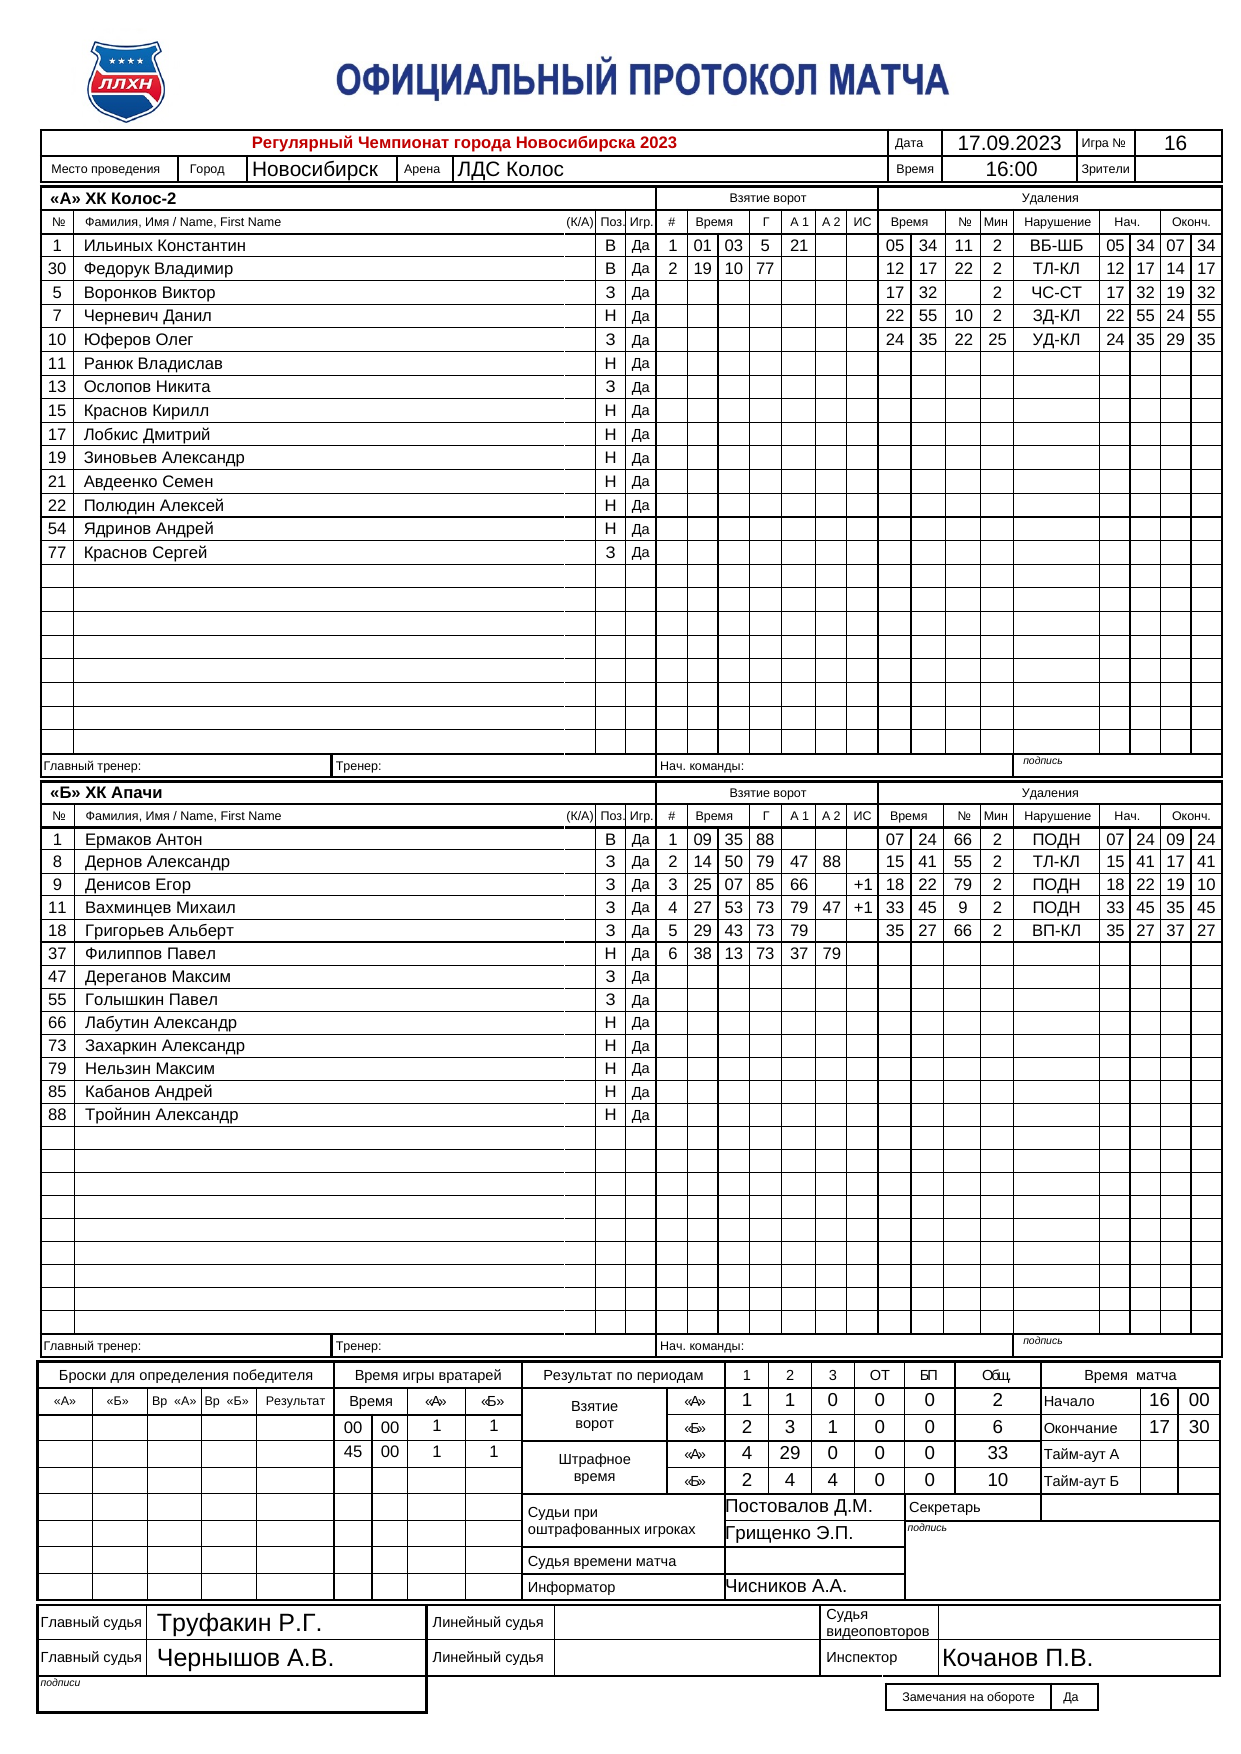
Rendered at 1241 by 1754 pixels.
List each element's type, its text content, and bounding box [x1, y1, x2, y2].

table_cell [719, 683, 749, 706]
table_cell [688, 518, 717, 540]
table_cell [912, 1127, 943, 1149]
table_cell [782, 989, 815, 1011]
table_cell 66 [944, 920, 980, 941]
table_cell Да [626, 281, 655, 303]
table_cell [847, 1058, 877, 1079]
table_cell [816, 829, 846, 849]
table_cell [39, 1547, 92, 1573]
table_cell [74, 730, 564, 753]
table_cell [782, 588, 815, 611]
table_cell [42, 1311, 74, 1333]
table_cell [912, 376, 945, 398]
table_cell 07 [1100, 829, 1129, 849]
table_cell [847, 541, 877, 564]
table_cell подпись [1014, 1335, 1221, 1356]
table_cell [981, 730, 1013, 753]
table_cell [750, 446, 781, 469]
table_cell [1014, 989, 1099, 1011]
table_cell 5 [42, 281, 73, 303]
table_cell Да [626, 423, 655, 445]
table_header «А» ХК Колос-2 [42, 188, 655, 209]
table_header БП [905, 1363, 954, 1387]
table_cell 10 [956, 1468, 1040, 1493]
table_cell «А» [39, 1389, 92, 1413]
table_cell [1192, 707, 1221, 729]
table_cell 66 [944, 829, 980, 849]
table_cell [946, 612, 980, 634]
table_cell 14 [1161, 257, 1190, 280]
table_cell Лабутин Александр [75, 1012, 564, 1033]
table_cell [847, 659, 877, 682]
table_cell Да [626, 943, 655, 964]
table_cell [1131, 399, 1160, 422]
table_cell [565, 399, 595, 422]
table_cell 22 [912, 874, 943, 895]
table_cell [596, 1150, 625, 1172]
table_cell [93, 1441, 147, 1467]
table_cell [39, 1574, 92, 1599]
table_cell 15 [42, 399, 73, 422]
table_cell Ранюк Владислав [74, 352, 564, 374]
table_cell [719, 636, 749, 658]
table_cell [1141, 1441, 1177, 1467]
table_cell [1161, 588, 1190, 611]
table_cell [719, 494, 749, 516]
table_cell 4 [812, 1468, 854, 1493]
table_cell [1161, 683, 1190, 706]
table_cell [565, 541, 595, 564]
table_cell [1161, 1150, 1190, 1172]
table_cell [816, 1173, 846, 1195]
table_cell [719, 305, 749, 327]
table_cell [565, 235, 595, 256]
table_cell З [596, 920, 625, 941]
table_cell [1014, 1173, 1099, 1195]
table_cell УД-КЛ [1014, 328, 1099, 351]
table_cell [1192, 659, 1221, 682]
table_cell [626, 1219, 655, 1241]
table_cell [981, 1127, 1013, 1149]
table_cell 35 [879, 920, 910, 941]
table_header Результат по периодам [523, 1363, 724, 1387]
table_cell 79 [750, 850, 781, 872]
table_cell З [596, 874, 625, 895]
table_cell [1100, 1219, 1129, 1241]
table_cell Н [596, 1012, 625, 1033]
table_cell [148, 1521, 201, 1546]
table_cell [981, 399, 1013, 422]
table_cell [879, 494, 910, 516]
table_cell [847, 399, 877, 422]
table_cell [688, 1311, 717, 1333]
table_cell [688, 494, 717, 516]
table_cell [750, 1058, 781, 1079]
table_cell [782, 966, 815, 987]
table_cell Мин [981, 211, 1013, 233]
table_cell [944, 1219, 980, 1241]
table_cell [42, 1150, 74, 1172]
table_cell 09 [1161, 829, 1190, 849]
table_cell [1042, 1495, 1219, 1520]
table_cell [946, 376, 980, 398]
table_cell [782, 707, 815, 729]
table_cell [782, 1081, 815, 1103]
table_cell [565, 1150, 595, 1172]
table_cell [944, 943, 980, 964]
table_cell [879, 1150, 910, 1172]
table_cell [946, 636, 980, 658]
table_cell [688, 1104, 717, 1126]
table_cell [74, 612, 564, 634]
table_cell +1 [847, 896, 877, 918]
table_cell [782, 1242, 815, 1264]
table_cell [912, 989, 943, 1011]
table_cell [782, 1311, 815, 1333]
table_cell [257, 1547, 333, 1573]
table_cell 10 [946, 305, 980, 327]
table_cell [1100, 1104, 1129, 1126]
table_cell [981, 1104, 1013, 1126]
table_header 1 [726, 1363, 768, 1387]
table_cell [1131, 1265, 1160, 1287]
table_cell Инспектор [821, 1640, 938, 1675]
table_cell [1192, 1311, 1221, 1333]
table_cell 32 [1192, 281, 1221, 303]
table_cell Время [335, 1389, 407, 1413]
table_cell [1100, 1288, 1129, 1310]
table_header Взятие ворот [657, 188, 877, 209]
table_cell Да [626, 376, 655, 398]
table_cell [750, 588, 781, 611]
table_cell [816, 281, 846, 303]
table_cell [944, 1035, 980, 1057]
table_cell [1192, 1288, 1221, 1310]
table_cell [688, 328, 717, 351]
table_cell Да [626, 1058, 655, 1079]
table_cell [750, 470, 781, 493]
table_cell [626, 565, 655, 587]
table_cell [847, 1150, 877, 1172]
table_cell # [657, 805, 687, 826]
table_cell [373, 1574, 407, 1599]
table_cell Мин [981, 805, 1013, 826]
table_header 2 [769, 1363, 811, 1387]
table_cell 13 [42, 376, 73, 398]
table_cell [1131, 541, 1160, 564]
table_cell Да [626, 1081, 655, 1103]
table_cell [75, 1311, 564, 1333]
table_cell [596, 1265, 625, 1287]
table_cell Да [626, 850, 655, 872]
table_cell Вр «А» [148, 1389, 201, 1413]
table_cell Ильиных Константин [74, 235, 564, 256]
table_cell [879, 1242, 910, 1264]
table_cell [879, 612, 910, 634]
table_cell [1100, 565, 1129, 587]
table_cell [1131, 352, 1160, 374]
table_cell [202, 1494, 256, 1520]
table_cell [1192, 612, 1221, 634]
table_cell [596, 588, 625, 611]
table_cell Да [626, 518, 655, 540]
table_cell [657, 305, 687, 327]
table_cell [912, 1104, 943, 1126]
table_cell [719, 541, 749, 564]
table_cell [1161, 1265, 1190, 1287]
table_cell № [944, 805, 980, 826]
table_cell Авдеенко Семен [74, 470, 564, 493]
table_cell [657, 376, 687, 398]
table_cell [1014, 1081, 1099, 1103]
table_cell 22 [946, 328, 980, 351]
table_cell 45 [912, 896, 943, 918]
table_cell [657, 423, 687, 445]
table_cell [816, 1035, 846, 1057]
table_cell [657, 518, 687, 540]
table_cell Судьи при оштрафованных игроках [523, 1495, 724, 1546]
table_cell 19 [42, 446, 73, 469]
table_cell [847, 446, 877, 469]
table_cell [202, 1441, 256, 1467]
table_cell [1100, 1035, 1129, 1057]
table_cell [202, 1521, 256, 1546]
table_cell [1100, 1150, 1129, 1172]
table_cell [1014, 1288, 1099, 1310]
table_cell [1192, 1242, 1221, 1264]
table_cell [816, 352, 846, 374]
table_cell Судья видеоповторов [821, 1606, 938, 1639]
table_cell [847, 281, 877, 303]
table_cell [1100, 1081, 1129, 1103]
table_cell [1131, 446, 1160, 469]
table_cell [816, 920, 846, 941]
table_cell [39, 1468, 92, 1493]
table_cell Информатор [523, 1575, 724, 1599]
table_cell 10 [42, 328, 73, 351]
table_cell Нач. команды: [657, 755, 1012, 776]
table_cell [408, 1494, 465, 1520]
table_cell подписи [39, 1677, 425, 1711]
table_cell Зрители [1078, 157, 1134, 181]
table_cell [335, 1468, 371, 1493]
table_cell [688, 1265, 717, 1287]
table_cell 0 [855, 1468, 904, 1493]
table_cell Да [626, 829, 655, 849]
table_cell Г [750, 211, 781, 233]
table_cell [750, 707, 781, 729]
table_cell [1179, 1468, 1219, 1493]
table_cell [912, 494, 945, 516]
table_cell [981, 518, 1013, 540]
table_cell Н [596, 1104, 625, 1126]
table_cell [816, 257, 846, 280]
table_cell [1100, 1058, 1129, 1079]
table_cell [912, 541, 945, 564]
table_cell 0 [855, 1442, 904, 1467]
table_cell 2 [981, 896, 1013, 918]
table_cell Время [879, 211, 945, 233]
table_cell [946, 683, 980, 706]
table_cell 18 [1100, 874, 1129, 895]
table_cell [879, 707, 910, 729]
table_cell [1014, 399, 1099, 422]
table_cell [1192, 1104, 1221, 1126]
table_cell [750, 541, 781, 564]
table_cell [596, 565, 625, 587]
table_cell [565, 281, 595, 303]
table_cell [816, 1265, 846, 1287]
table_cell [750, 1035, 781, 1057]
table_cell [750, 1288, 781, 1310]
table_cell [1014, 1311, 1099, 1333]
table_cell [816, 1242, 846, 1264]
table_cell [657, 1012, 687, 1033]
table_cell [816, 305, 846, 327]
table_cell 19 [1161, 281, 1190, 303]
table_cell З [596, 328, 625, 351]
table_cell А 2 [816, 805, 846, 826]
table_cell [750, 612, 781, 634]
table_cell Да [626, 1104, 655, 1126]
table_cell [782, 541, 815, 564]
table_header Удаления [879, 783, 1221, 803]
table_cell [719, 446, 749, 469]
table_cell [816, 518, 846, 540]
table_cell [657, 565, 687, 587]
table_cell [981, 1173, 1013, 1195]
table_cell [944, 1104, 980, 1126]
table_cell [1100, 1242, 1129, 1264]
table_cell 50 [719, 850, 749, 872]
table_cell 79 [782, 920, 815, 941]
table_cell [75, 1173, 564, 1195]
table_cell 47 [782, 850, 815, 872]
table_cell 34 [912, 235, 945, 256]
table_cell [719, 1265, 749, 1287]
table_cell [981, 943, 1013, 964]
table_cell [1131, 1081, 1160, 1103]
table_cell 35 [1100, 920, 1129, 941]
table_cell [596, 636, 625, 658]
table_cell [1192, 399, 1221, 422]
table_cell 17 [912, 257, 945, 280]
table_cell [555, 1606, 819, 1639]
table_cell [688, 1196, 717, 1218]
table_cell 73 [750, 943, 781, 964]
table_cell Кабанов Андрей [75, 1081, 564, 1103]
table_cell [688, 612, 717, 634]
table_cell [626, 588, 655, 611]
table_cell 53 [719, 896, 749, 918]
table_cell [816, 1196, 846, 1218]
table_cell [75, 1219, 564, 1241]
table_cell [688, 1242, 717, 1264]
table_cell [202, 1416, 256, 1440]
table_cell [726, 1548, 904, 1573]
table_cell [750, 1311, 781, 1333]
table_cell 55 [1192, 305, 1221, 327]
table_cell [750, 1219, 781, 1241]
table_cell 37 [42, 943, 74, 964]
table_cell [1014, 518, 1099, 540]
table_cell 2 [981, 305, 1013, 327]
table_cell 9 [944, 896, 980, 918]
table_cell [719, 1173, 749, 1195]
table_cell [1192, 1081, 1221, 1103]
table_cell [1100, 683, 1129, 706]
table_cell [981, 1288, 1013, 1310]
table_cell [1161, 1242, 1190, 1264]
table_cell [1192, 518, 1221, 540]
table_cell [1100, 1196, 1129, 1218]
table_cell [719, 966, 749, 987]
table_cell [946, 518, 980, 540]
table_cell [1014, 352, 1099, 374]
table_cell 79 [944, 874, 980, 895]
table_cell [1131, 1196, 1160, 1218]
table_cell [879, 352, 910, 374]
table_cell 12 [1100, 257, 1129, 280]
table_cell ИС [847, 805, 877, 826]
table_cell [912, 730, 945, 753]
table_cell [1161, 565, 1190, 587]
table_cell [1100, 943, 1129, 964]
table_cell [1161, 707, 1190, 729]
table_cell [565, 494, 595, 516]
table_cell [1192, 966, 1221, 987]
table_cell [912, 636, 945, 658]
table_cell [688, 1150, 717, 1172]
table_cell [1100, 541, 1129, 564]
table_cell [1131, 707, 1160, 729]
table_cell [719, 1311, 749, 1333]
table_cell Кочанов П.В. [939, 1640, 1219, 1675]
table_header Регулярный Чемпионат города Новосибирска 2023 [42, 131, 887, 155]
table_cell 1 [466, 1416, 521, 1440]
table_cell 1 [726, 1389, 768, 1413]
table_cell [719, 565, 749, 587]
table_cell 0 [905, 1389, 954, 1413]
table_cell Оконч. [1161, 211, 1221, 233]
table_cell [981, 659, 1013, 682]
table_cell [981, 1219, 1013, 1241]
table_cell Тренер: [333, 755, 655, 776]
table_cell [565, 636, 595, 658]
table_cell [42, 1242, 74, 1264]
table_cell 0 [905, 1415, 954, 1440]
table_cell [944, 1150, 980, 1172]
table_cell 79 [782, 896, 815, 918]
table_cell [626, 707, 655, 729]
table_cell [782, 1058, 815, 1079]
table_cell 66 [42, 1012, 74, 1033]
table_cell [657, 446, 687, 469]
table_cell [912, 1288, 943, 1310]
table_cell [1100, 612, 1129, 634]
table_cell [657, 1150, 687, 1172]
table_cell [719, 1242, 749, 1264]
table_cell [1131, 730, 1160, 753]
table_cell [1100, 518, 1129, 540]
table_cell [816, 1104, 846, 1126]
table_cell [688, 565, 717, 587]
table_cell [39, 1416, 92, 1440]
table_cell [1161, 943, 1190, 964]
table_cell подпись [906, 1522, 1219, 1599]
table_cell [1161, 1081, 1190, 1103]
table_cell [944, 1288, 980, 1310]
table_cell [75, 1150, 564, 1172]
table_cell [1161, 1288, 1190, 1310]
table_cell [257, 1574, 333, 1599]
table_cell [1161, 470, 1190, 493]
table_cell [565, 896, 595, 918]
table_cell [847, 683, 877, 706]
table_cell [816, 470, 846, 493]
table_cell [565, 1127, 595, 1149]
table_cell 24 [1131, 829, 1160, 849]
table_cell [257, 1468, 333, 1493]
table_cell [565, 943, 595, 964]
table_cell ВП-КЛ [1014, 920, 1099, 941]
table_cell [719, 730, 749, 753]
table_cell [719, 659, 749, 682]
table_cell [657, 707, 687, 729]
table_cell 32 [912, 281, 945, 303]
table_cell 17 [879, 281, 910, 303]
table_cell [782, 659, 815, 682]
table_cell [688, 470, 717, 493]
table_cell 3 [769, 1415, 811, 1440]
table_cell [565, 1035, 595, 1057]
table_cell 4 [769, 1468, 811, 1493]
table_cell Время [688, 211, 749, 233]
table_cell [466, 1494, 521, 1520]
table_cell Да [626, 257, 655, 280]
table_cell [42, 1173, 74, 1195]
table_cell Тайм-аут Б [1042, 1468, 1140, 1493]
table_cell [657, 1219, 687, 1241]
table_cell [39, 1441, 92, 1467]
table_cell 14 [688, 850, 717, 872]
table_cell Н [596, 1081, 625, 1103]
table_cell [1131, 494, 1160, 516]
table_cell [750, 683, 781, 706]
table_cell [912, 423, 945, 445]
table_cell [1136, 157, 1221, 181]
table_cell ЛДС Колос [454, 157, 887, 181]
table_cell [879, 1219, 910, 1241]
table_cell [879, 1288, 910, 1310]
table_cell 29 [769, 1442, 811, 1467]
table_cell [750, 399, 781, 422]
table_cell [750, 376, 781, 398]
table_cell [565, 612, 595, 634]
table_cell [257, 1441, 333, 1467]
table_cell Захаркин Александр [75, 1035, 564, 1057]
table_cell [408, 1547, 465, 1573]
table_cell 34 [1192, 235, 1221, 256]
table_cell «А» [668, 1389, 724, 1413]
table_cell «А» [668, 1442, 724, 1467]
table_cell [944, 1196, 980, 1218]
table_cell [626, 1242, 655, 1264]
table_cell [1014, 494, 1099, 516]
table_cell Тренер: [333, 1335, 655, 1356]
table_cell 41 [912, 850, 943, 872]
table_cell [565, 1104, 595, 1126]
table_cell [42, 636, 73, 658]
table_cell 2 [981, 257, 1013, 280]
table_cell Н [596, 518, 625, 540]
table_cell [847, 352, 877, 374]
table_cell [816, 683, 846, 706]
table_cell [1131, 470, 1160, 493]
table_cell 2 [981, 829, 1013, 849]
table_cell [565, 257, 595, 280]
table_cell 1 [812, 1415, 854, 1440]
table_cell Игр. [626, 805, 655, 826]
table_cell [912, 1058, 943, 1079]
table_cell [1192, 1127, 1221, 1149]
table_cell 13 [719, 943, 749, 964]
table_cell [1014, 446, 1099, 469]
table_cell Главный тренер: [42, 1335, 330, 1356]
table_cell [946, 588, 980, 611]
table_cell [816, 1219, 846, 1241]
table_cell 6 [657, 943, 687, 964]
table_cell [1131, 612, 1160, 634]
table_cell А 1 [782, 211, 815, 233]
table_cell 2 [981, 850, 1013, 872]
table_cell «Б » [466, 1389, 521, 1413]
table_cell Чернышов А.В. [147, 1640, 425, 1675]
table_cell [719, 1196, 749, 1218]
table_cell [1192, 730, 1221, 753]
table_header Удаления [879, 188, 1221, 209]
table_cell [657, 328, 687, 351]
table_cell 79 [816, 943, 846, 964]
table_cell Нарушение [1014, 211, 1099, 233]
table_cell Штрафное время [523, 1442, 666, 1493]
table_cell 2 [657, 257, 687, 280]
table_cell [879, 636, 910, 658]
table_cell 85 [750, 874, 781, 895]
table_cell Да [626, 989, 655, 1011]
table_cell «Б» [668, 1415, 724, 1440]
table_cell [688, 966, 717, 987]
table_cell [782, 1104, 815, 1126]
table_cell [847, 920, 877, 941]
table_cell Вахминцев Михаил [75, 896, 564, 918]
table_cell [688, 1127, 717, 1149]
table_cell [565, 966, 595, 987]
table_cell 17 [1131, 257, 1160, 280]
table_cell 05 [879, 235, 910, 256]
table_cell [1014, 612, 1099, 634]
table_cell 11 [42, 352, 73, 374]
table_cell [1161, 1127, 1190, 1149]
table_cell [879, 1035, 910, 1057]
table_cell [1014, 1196, 1099, 1218]
table_cell [946, 352, 980, 374]
table_cell [1014, 707, 1099, 729]
table_cell [657, 399, 687, 422]
table_cell [1192, 636, 1221, 658]
table_cell [981, 612, 1013, 634]
table_cell [816, 1081, 846, 1103]
table_cell Зиновьев Александр [74, 446, 564, 469]
table_cell [626, 659, 655, 682]
table_cell 5 [750, 235, 781, 256]
table_cell [1100, 352, 1129, 374]
table_cell [750, 659, 781, 682]
table_cell [750, 1196, 781, 1218]
table_cell [981, 446, 1013, 469]
table_cell Голышкин Павел [75, 989, 564, 1011]
table_cell [688, 352, 717, 374]
table_cell (К/А) [565, 211, 595, 233]
table_cell Н [596, 352, 625, 374]
table_cell 45 [335, 1441, 371, 1467]
table_cell [42, 1288, 74, 1310]
table_cell 37 [1161, 920, 1190, 941]
table_cell [750, 989, 781, 1011]
table_cell [1161, 1035, 1190, 1057]
table_cell 16 [1141, 1389, 1177, 1413]
table_cell [981, 1265, 1013, 1287]
table_cell [719, 612, 749, 634]
table_cell [1192, 1035, 1221, 1057]
table_cell [719, 470, 749, 493]
table_cell [847, 943, 877, 964]
table_cell 35 [912, 328, 945, 351]
table_cell [657, 1265, 687, 1287]
table_cell [1014, 636, 1099, 658]
table_cell [847, 565, 877, 587]
table_cell Да [626, 352, 655, 374]
table_cell 22 [1100, 305, 1129, 327]
table_cell [1014, 376, 1099, 398]
table_cell 38 [688, 943, 717, 964]
table_cell [750, 352, 781, 374]
table_cell 45 [1131, 896, 1160, 918]
table_cell [719, 376, 749, 398]
table_cell [981, 989, 1013, 1011]
table_cell [981, 423, 1013, 445]
table_cell [1100, 470, 1129, 493]
table_cell [688, 1012, 717, 1033]
table_cell [202, 1574, 256, 1599]
table_cell 29 [1161, 328, 1190, 351]
table_cell 27 [1131, 920, 1160, 941]
table_header Броски для определения победителя [39, 1363, 333, 1387]
table_cell 3 [657, 874, 687, 895]
table_cell [565, 588, 595, 611]
table_cell [782, 1035, 815, 1057]
table_cell 55 [912, 305, 945, 327]
table_cell 73 [750, 920, 781, 941]
table_cell [42, 588, 73, 611]
table_cell 1 [657, 829, 687, 849]
table_cell 00 [335, 1416, 371, 1440]
table_cell [75, 1265, 564, 1287]
table_cell [565, 920, 595, 941]
table_cell [816, 659, 846, 682]
table_cell [657, 470, 687, 493]
table_cell [335, 1494, 371, 1520]
table_cell [816, 707, 846, 729]
table_cell [657, 612, 687, 634]
table_cell [42, 707, 73, 729]
table_cell [944, 1311, 980, 1333]
table_cell [879, 423, 910, 445]
table_cell [782, 446, 815, 469]
table_cell 0 [855, 1415, 904, 1440]
table_cell [946, 659, 980, 682]
table_cell 01 [688, 235, 717, 256]
table_cell 9 [42, 874, 74, 895]
table_cell 2 [657, 850, 687, 872]
table_cell Нельзин Максим [75, 1058, 564, 1079]
table_header Замечания на обороте [887, 1685, 1050, 1709]
table_cell [688, 541, 717, 564]
table_cell [657, 1058, 687, 1079]
table_cell 2 [726, 1468, 768, 1493]
table_cell [596, 1242, 625, 1264]
table_cell [944, 1127, 980, 1149]
table_cell [981, 352, 1013, 374]
table_cell 17 [1192, 257, 1221, 280]
table_cell [879, 1127, 910, 1149]
table_cell [657, 989, 687, 1011]
table_cell [719, 707, 749, 729]
table_cell Вр «Б» [202, 1389, 256, 1413]
table_cell [1131, 1058, 1160, 1079]
table_cell [596, 730, 625, 753]
table_cell Н [596, 446, 625, 469]
table_cell 25 [688, 874, 717, 895]
table_cell В [596, 235, 625, 256]
table_cell [912, 659, 945, 682]
table_cell [750, 305, 781, 327]
table_cell [42, 565, 73, 587]
table_cell [565, 1288, 595, 1310]
table_cell [93, 1547, 147, 1573]
table_cell [912, 470, 945, 493]
table_cell [75, 1242, 564, 1264]
table_cell [1161, 446, 1190, 469]
table_cell 00 [373, 1441, 407, 1467]
table_cell [257, 1416, 333, 1440]
table_cell [1192, 1196, 1221, 1218]
table_cell подпись [1014, 755, 1221, 776]
table_cell [782, 328, 815, 351]
table_cell В [596, 829, 625, 849]
table_cell [657, 281, 687, 303]
table_cell [202, 1547, 256, 1573]
table_cell [816, 376, 846, 398]
table_cell [688, 989, 717, 1011]
table_cell [42, 1265, 74, 1287]
table_cell [1192, 376, 1221, 398]
table_cell [1192, 565, 1221, 587]
table_cell Ослопов Никита [74, 376, 564, 398]
table_cell 17 [1141, 1415, 1177, 1440]
table_cell 41 [1192, 850, 1221, 872]
table_cell [565, 470, 595, 493]
table_cell [750, 1150, 781, 1172]
table_cell [1014, 943, 1099, 964]
table_cell Лобкис Дмитрий [74, 423, 564, 445]
table_cell [688, 305, 717, 327]
table_cell 15 [1100, 850, 1129, 872]
table_cell [688, 376, 717, 398]
table_cell [1161, 494, 1190, 516]
table_cell [946, 423, 980, 445]
table_cell 19 [1161, 874, 1190, 895]
table_cell [1131, 1012, 1160, 1033]
table_cell ПОДН [1014, 874, 1099, 895]
table_cell 22 [42, 494, 73, 516]
table_cell [565, 565, 595, 587]
table_cell [946, 730, 980, 753]
table_cell [782, 565, 815, 587]
table_cell [1014, 588, 1099, 611]
table_cell [408, 1468, 465, 1493]
table_cell [912, 1311, 943, 1333]
table_cell [596, 1311, 625, 1333]
table_cell [816, 730, 846, 753]
table_cell [74, 636, 564, 658]
table_cell +1 [847, 874, 877, 895]
table_cell [1014, 1104, 1099, 1126]
table_cell [565, 707, 595, 729]
table_cell [750, 966, 781, 987]
table_cell [750, 1012, 781, 1033]
table_cell [466, 1547, 521, 1573]
table_cell [981, 470, 1013, 493]
table_cell [1014, 1127, 1099, 1149]
table_cell 6 [956, 1415, 1040, 1440]
table_cell 21 [782, 235, 815, 256]
table_cell [688, 659, 717, 682]
table_cell [879, 1265, 910, 1287]
table_cell Новосибирск [248, 157, 396, 181]
table_cell [981, 707, 1013, 729]
table_cell 00 [373, 1416, 407, 1440]
table_cell [74, 565, 564, 587]
table_cell [428, 1677, 882, 1711]
table_cell [1100, 659, 1129, 682]
table_cell [912, 1265, 943, 1287]
table_cell [148, 1547, 201, 1573]
table_cell 77 [42, 541, 73, 564]
table_cell (К/А) [565, 805, 595, 826]
table_cell [74, 683, 564, 706]
table_cell [565, 1311, 595, 1333]
table_cell [719, 328, 749, 351]
table_cell [912, 518, 945, 540]
table_cell [981, 1035, 1013, 1057]
table_cell [816, 1058, 846, 1079]
table_cell Краснов Кирилл [74, 399, 564, 422]
table_cell 73 [42, 1035, 74, 1057]
table_cell 8 [42, 850, 74, 872]
table_cell [565, 989, 595, 1011]
table_cell [847, 966, 877, 987]
table_cell [1192, 1173, 1221, 1195]
table_cell Поз. [596, 211, 625, 233]
table_cell [912, 683, 945, 706]
table_cell Н [596, 943, 625, 964]
table_cell [912, 565, 945, 587]
table_cell [879, 1058, 910, 1079]
table_cell 47 [42, 966, 74, 987]
table_cell [1131, 1035, 1160, 1057]
table_cell 1 [408, 1416, 465, 1440]
table_cell 5 [657, 920, 687, 941]
table_cell [74, 659, 564, 682]
table_cell [1099, 1682, 1220, 1711]
table_cell 47 [816, 896, 846, 918]
table_cell [879, 588, 910, 611]
table_cell [1161, 423, 1190, 445]
table_cell Нач. [1100, 805, 1160, 826]
table_cell 0 [905, 1468, 954, 1493]
table_cell Да [626, 399, 655, 422]
table_cell 35 [1161, 896, 1190, 918]
table_cell [912, 1035, 943, 1057]
table_cell [1100, 636, 1129, 658]
table_cell [565, 518, 595, 540]
table_cell [944, 1265, 980, 1287]
table_cell [688, 399, 717, 422]
table_cell 19 [688, 257, 717, 280]
table_cell [847, 257, 877, 280]
table_cell [782, 636, 815, 658]
table_cell [912, 1219, 943, 1241]
table_cell [657, 1242, 687, 1264]
table_cell [1161, 376, 1190, 398]
table_cell [912, 352, 945, 374]
table_header ОТ [855, 1363, 904, 1387]
table_cell [74, 707, 564, 729]
table_cell [1141, 1468, 1177, 1493]
table_cell [912, 588, 945, 611]
table_cell [1100, 376, 1129, 398]
table_cell [657, 588, 687, 611]
table_cell [466, 1574, 521, 1599]
table_cell [626, 1288, 655, 1310]
table_cell 24 [879, 328, 910, 351]
table_cell [847, 730, 877, 753]
table_cell [981, 1242, 1013, 1264]
table_cell [944, 1012, 980, 1033]
table_cell Время [688, 805, 749, 826]
table_cell [912, 1150, 943, 1172]
table_cell [782, 683, 815, 706]
table_cell Линейный судья [428, 1640, 554, 1675]
table_cell [879, 1081, 910, 1103]
table_header Дата [889, 131, 941, 155]
table_cell [719, 281, 749, 303]
table_cell [816, 1012, 846, 1033]
table_cell [373, 1521, 407, 1546]
table_cell [657, 1288, 687, 1310]
table_cell [565, 1058, 595, 1079]
table_cell [1014, 1058, 1099, 1079]
table_cell [750, 423, 781, 445]
table_cell [1014, 730, 1099, 753]
table_cell [1014, 966, 1099, 987]
table_cell [1100, 1311, 1129, 1333]
table_cell [750, 636, 781, 658]
table_cell [565, 376, 595, 398]
table_cell [944, 1081, 980, 1103]
table_cell [847, 612, 877, 634]
table_cell [750, 730, 781, 753]
table_cell [912, 707, 945, 729]
table_cell [626, 1127, 655, 1149]
table_cell Да [626, 494, 655, 516]
table_cell [657, 1196, 687, 1218]
table_cell 24 [912, 829, 943, 849]
table_cell [1131, 943, 1160, 964]
table_cell [657, 1127, 687, 1149]
table_cell Судья времени матча [523, 1548, 724, 1573]
table_cell [816, 541, 846, 564]
table_cell [75, 1196, 564, 1218]
table_cell [816, 989, 846, 1011]
table_cell Дереганов Максим [75, 966, 564, 987]
table_cell [981, 1311, 1013, 1333]
table_cell Линейный судья [428, 1606, 554, 1639]
table_cell [657, 541, 687, 564]
table_cell [912, 1012, 943, 1033]
table_cell [93, 1416, 147, 1440]
table_cell [39, 1494, 92, 1520]
table_cell [688, 281, 717, 303]
table_cell [93, 1468, 147, 1493]
table_cell [688, 1173, 717, 1195]
table_cell 27 [688, 896, 717, 918]
table_cell 77 [750, 257, 781, 280]
table_cell Григорьев Альберт [75, 920, 564, 941]
table_cell [847, 1288, 877, 1310]
table_cell [1014, 1150, 1099, 1172]
table_cell [688, 423, 717, 445]
table_header 3 [812, 1363, 854, 1387]
table_cell [946, 565, 980, 587]
table_cell [688, 1035, 717, 1057]
table_cell [1100, 494, 1129, 516]
table_cell Арена [398, 157, 452, 181]
table_cell [782, 612, 815, 634]
table_cell [1100, 446, 1129, 469]
table_cell [74, 588, 564, 611]
table_cell [946, 446, 980, 469]
table_cell 35 [1192, 328, 1221, 351]
table_cell [782, 305, 815, 327]
table_cell [1192, 1219, 1221, 1241]
table_cell Время [889, 157, 941, 181]
table_cell З [596, 966, 625, 987]
table_cell ТЛ-КЛ [1014, 257, 1099, 280]
table_cell 0 [812, 1389, 854, 1413]
table_cell Г [750, 805, 781, 826]
table_cell В [596, 257, 625, 280]
table_cell [847, 235, 877, 256]
table_cell Да [626, 235, 655, 256]
table_cell 11 [42, 896, 74, 918]
table_cell 34 [1131, 235, 1160, 256]
table_cell [782, 1012, 815, 1033]
table_cell [202, 1468, 256, 1493]
table_cell [565, 446, 595, 469]
table_cell [1192, 989, 1221, 1011]
table_cell [946, 281, 980, 303]
table_cell З [596, 989, 625, 1011]
table_cell [1192, 1012, 1221, 1033]
table_cell [657, 683, 687, 706]
table_cell [1100, 1012, 1129, 1033]
table_cell 4 [657, 896, 687, 918]
table_cell [816, 494, 846, 516]
table_cell 15 [879, 850, 910, 872]
table_cell [816, 612, 846, 634]
table_cell 35 [1131, 328, 1160, 351]
table_cell [1192, 1058, 1221, 1079]
table_cell [257, 1521, 333, 1546]
table_cell 05 [1100, 235, 1129, 256]
table_cell 45 [1192, 896, 1221, 918]
table_cell [1100, 707, 1129, 729]
table_cell [1131, 518, 1160, 540]
table_cell [847, 328, 877, 351]
table_cell 33 [879, 896, 910, 918]
table_cell [257, 1494, 333, 1520]
table_cell Ядринов Андрей [74, 518, 564, 540]
table_cell [816, 565, 846, 587]
table_cell [782, 1288, 815, 1310]
table_cell [75, 1288, 564, 1310]
table_cell [944, 966, 980, 987]
table_cell [1161, 1104, 1190, 1126]
table_cell 24 [1192, 829, 1221, 849]
table_cell [816, 636, 846, 658]
table_cell [565, 730, 595, 753]
table_cell [626, 1150, 655, 1172]
table_cell [596, 1173, 625, 1195]
table_cell [75, 1127, 564, 1149]
table_cell [555, 1640, 819, 1675]
table_cell [1192, 423, 1221, 445]
table_cell [688, 1081, 717, 1103]
table_cell Денисов Егор [75, 874, 564, 895]
table_cell [148, 1574, 201, 1599]
table_cell [688, 1288, 717, 1310]
table_cell 1 [466, 1441, 521, 1467]
table_cell [1014, 565, 1099, 587]
table_cell [1131, 989, 1160, 1011]
table_cell [782, 281, 815, 303]
table_cell [1014, 659, 1099, 682]
table_cell [939, 1606, 1219, 1639]
table_cell [565, 850, 595, 872]
table_cell [1192, 1150, 1221, 1172]
table_cell [657, 636, 687, 658]
table_cell [1161, 1173, 1190, 1195]
table_cell [1161, 636, 1190, 658]
table_cell 24 [1100, 328, 1129, 351]
table_cell 2 [981, 235, 1013, 256]
table_cell [719, 989, 749, 1011]
table_cell Юферов Олег [74, 328, 564, 351]
table_cell [596, 1127, 625, 1149]
table_cell [42, 1127, 74, 1149]
table_cell [847, 707, 877, 729]
table_cell [782, 1265, 815, 1287]
table_cell Оконч. [1161, 805, 1221, 826]
table_cell [1192, 541, 1221, 564]
table_cell Да [626, 966, 655, 987]
table_header Да [1052, 1685, 1097, 1709]
table_cell [847, 518, 877, 540]
table_cell Да [626, 470, 655, 493]
table_cell З [596, 376, 625, 398]
table_cell ИС [847, 211, 877, 233]
table_cell [626, 1265, 655, 1287]
table_cell Нач. команды: [657, 1335, 1012, 1356]
table_cell [719, 518, 749, 540]
table_cell [688, 636, 717, 658]
table_cell [847, 989, 877, 1011]
table_cell [847, 376, 877, 398]
table_cell [1131, 565, 1160, 587]
table_header «Б» ХК Апачи [42, 783, 655, 803]
table_cell З [596, 541, 625, 564]
table_cell [847, 588, 877, 611]
table_cell 66 [782, 874, 815, 895]
table_cell [565, 1012, 595, 1033]
table_cell Секретарь [906, 1495, 1040, 1520]
table_cell [1100, 399, 1129, 422]
table_cell [847, 829, 877, 849]
table_cell Да [626, 1035, 655, 1057]
table_cell 37 [782, 943, 815, 964]
table_cell [1161, 659, 1190, 682]
table_cell Да [626, 541, 655, 564]
table_cell [688, 730, 717, 753]
table_cell [847, 1173, 877, 1195]
table_cell [782, 470, 815, 493]
table_cell 22 [946, 257, 980, 280]
table_cell [1014, 541, 1099, 564]
table_cell [879, 446, 910, 469]
table_cell № [42, 805, 74, 826]
table_cell 1 [408, 1441, 465, 1467]
table_cell [688, 588, 717, 611]
table_cell [657, 659, 687, 682]
table_cell 22 [1131, 874, 1160, 895]
table_cell Главный судья [39, 1606, 146, 1639]
table_cell 16:00 [943, 157, 1076, 181]
table_cell [408, 1574, 465, 1599]
table_cell [1161, 518, 1190, 540]
table_cell [657, 1173, 687, 1195]
table_cell [719, 1150, 749, 1172]
table_cell Время [879, 805, 943, 826]
table_cell 1 [42, 235, 73, 256]
table_cell [565, 1173, 595, 1195]
table_cell [912, 966, 943, 987]
table_cell [816, 588, 846, 611]
table_cell [719, 1288, 749, 1310]
table_cell [1192, 1265, 1221, 1287]
table_cell [816, 446, 846, 469]
table_cell [719, 399, 749, 422]
table_cell [719, 423, 749, 445]
table_cell [879, 541, 910, 564]
table_cell [782, 423, 815, 445]
table_cell [335, 1574, 371, 1599]
table_cell [782, 399, 815, 422]
table_cell [626, 1173, 655, 1195]
table_cell «Б» [668, 1468, 724, 1493]
table_cell [565, 305, 595, 327]
table_cell [847, 1104, 877, 1126]
table_cell 88 [816, 850, 846, 872]
table_cell Чисников А.А. [726, 1575, 904, 1599]
table_cell [879, 943, 910, 964]
table_cell [657, 1311, 687, 1333]
table_cell Да [626, 1012, 655, 1033]
table_cell [1131, 966, 1160, 987]
table_cell Филиппов Павел [75, 943, 564, 964]
table_cell Окончание [1042, 1415, 1140, 1440]
table_cell [847, 1196, 877, 1218]
table_cell 18 [42, 920, 74, 941]
table_cell [466, 1521, 521, 1546]
table_cell [1192, 588, 1221, 611]
table_cell [879, 966, 910, 987]
table_cell 09 [688, 829, 717, 849]
table_cell Взятие ворот [523, 1389, 666, 1440]
table_cell [1161, 541, 1190, 564]
table_cell Н [596, 1035, 625, 1057]
table_cell [1014, 1265, 1099, 1287]
table_cell [42, 730, 73, 753]
table_cell 17 [42, 423, 73, 445]
table_cell ТЛ-КЛ [1014, 850, 1099, 872]
table_cell [1192, 352, 1221, 374]
table_cell [847, 1219, 877, 1241]
table_cell [596, 612, 625, 634]
table_cell ВБ-ШБ [1014, 235, 1099, 256]
table_cell [1014, 470, 1099, 493]
table_cell З [596, 281, 625, 303]
table_cell [912, 943, 943, 964]
table_cell [981, 376, 1013, 398]
table_cell [596, 683, 625, 706]
table_cell 2 [981, 920, 1013, 941]
table_cell [981, 1196, 1013, 1218]
table_cell 1 [42, 829, 74, 849]
table_cell А 2 [816, 211, 846, 233]
table_cell [1161, 1219, 1190, 1241]
table_cell [1014, 683, 1099, 706]
table_cell [750, 1104, 781, 1126]
table_cell Труфакин Р.Г. [147, 1606, 425, 1639]
table_cell [688, 446, 717, 469]
table_cell [565, 1081, 595, 1103]
table_cell ПОДН [1014, 829, 1099, 849]
table_cell № [946, 211, 980, 233]
table_cell [847, 1035, 877, 1057]
table_cell [719, 352, 749, 374]
table_cell З [596, 850, 625, 872]
table_cell 88 [750, 829, 781, 849]
table_cell 2 [726, 1415, 768, 1440]
table_cell [565, 829, 595, 849]
table_cell [782, 1196, 815, 1218]
table_cell [719, 588, 749, 611]
table_cell [148, 1468, 201, 1493]
table_cell [782, 352, 815, 374]
table_cell 0 [905, 1442, 954, 1467]
table_header Общ. [956, 1363, 1040, 1387]
table_cell Н [596, 470, 625, 493]
table_cell [719, 1127, 749, 1149]
table_cell [1161, 612, 1190, 634]
table_header Взятие ворот [657, 783, 877, 803]
table_cell [1100, 1173, 1129, 1195]
table_cell Да [626, 328, 655, 351]
table_cell [879, 1173, 910, 1195]
table_cell [1161, 1012, 1190, 1033]
table_cell [912, 446, 945, 469]
table_cell [466, 1468, 521, 1493]
table_cell [719, 1081, 749, 1103]
table_cell [1161, 352, 1190, 374]
table_cell [1014, 1012, 1099, 1033]
table_cell [1014, 1219, 1099, 1241]
table_cell [782, 1127, 815, 1149]
table_cell [879, 730, 910, 753]
table_cell [688, 683, 717, 706]
table_cell [816, 1127, 846, 1149]
table_cell [879, 518, 910, 540]
table_cell [782, 376, 815, 398]
table_cell [750, 1127, 781, 1149]
table_cell [912, 1081, 943, 1103]
table_cell [981, 636, 1013, 658]
table_cell Тройнин Александр [75, 1104, 564, 1126]
table_cell Черневич Данил [74, 305, 564, 327]
table_cell [847, 636, 877, 658]
table_cell [148, 1494, 201, 1520]
table_cell [596, 1219, 625, 1241]
table_cell [565, 1219, 595, 1241]
table_cell [847, 1242, 877, 1264]
table_header 17.09.2023 [943, 131, 1076, 155]
table_cell Ермаков Антон [75, 829, 564, 849]
table_cell [847, 423, 877, 445]
table_cell [1161, 730, 1190, 753]
table_cell 43 [719, 920, 749, 941]
table_cell [688, 1219, 717, 1241]
table_cell [1192, 494, 1221, 516]
table_cell 25 [981, 328, 1013, 351]
table_cell [565, 328, 595, 351]
table_cell [688, 1058, 717, 1079]
table_cell [1131, 683, 1160, 706]
table_cell [719, 1058, 749, 1079]
table_cell [879, 1196, 910, 1218]
table_cell [1100, 1127, 1129, 1149]
table_cell [626, 683, 655, 706]
table_cell [879, 565, 910, 587]
table_cell [782, 1150, 815, 1172]
table_cell [626, 612, 655, 634]
table_cell Да [626, 874, 655, 895]
table_cell [847, 1127, 877, 1149]
table_cell 88 [42, 1104, 74, 1126]
table_cell [750, 494, 781, 516]
table_cell А 1 [782, 805, 815, 826]
table_cell [1131, 1242, 1160, 1264]
table_cell [981, 966, 1013, 987]
table_cell [912, 1242, 943, 1264]
table_cell [946, 494, 980, 516]
table_cell Результат [257, 1389, 333, 1413]
table_cell [879, 1012, 910, 1033]
table_cell Краснов Сергей [74, 541, 564, 564]
table_cell Главный тренер: [42, 755, 330, 776]
table_cell 4 [726, 1442, 768, 1467]
table_cell 07 [719, 874, 749, 895]
table_cell Федорук Владимир [74, 257, 564, 280]
table_cell [847, 1265, 877, 1287]
table_cell [1131, 1173, 1160, 1195]
table_cell [816, 328, 846, 351]
table_cell 29 [688, 920, 717, 941]
table_cell [1161, 1058, 1190, 1079]
table_cell [657, 1035, 687, 1057]
table_cell [879, 376, 910, 398]
table_cell 24 [1161, 305, 1190, 327]
table_cell [816, 1150, 846, 1172]
table_cell [816, 399, 846, 422]
table_header Время матча [1042, 1363, 1219, 1387]
table_cell 17 [1161, 850, 1190, 872]
table_cell [373, 1494, 407, 1520]
table_cell 03 [719, 235, 749, 256]
table_cell [879, 1104, 910, 1126]
table_cell [565, 352, 595, 374]
table_header Время игры вратарей [335, 1363, 521, 1387]
table_cell [1161, 1196, 1190, 1218]
table_cell 41 [1131, 850, 1160, 872]
picture [5, 28, 1179, 129]
table_cell [981, 494, 1013, 516]
table_cell Полюдин Алексей [74, 494, 564, 516]
table_cell З [596, 896, 625, 918]
table_cell ЗД-КЛ [1014, 305, 1099, 327]
table_cell [1192, 943, 1221, 964]
table_cell [1192, 683, 1221, 706]
table_cell Нач. [1100, 211, 1160, 233]
table_cell 32 [1131, 281, 1160, 303]
table_cell Игр. [626, 211, 655, 233]
table_cell [912, 399, 945, 422]
table_cell [1131, 423, 1160, 445]
table_cell [847, 1012, 877, 1033]
table_cell [847, 1081, 877, 1103]
table_cell 1 [769, 1389, 811, 1413]
table_cell [1131, 1127, 1160, 1149]
table_cell [626, 636, 655, 658]
table_cell [93, 1574, 147, 1599]
table_cell [750, 1242, 781, 1264]
table_cell [657, 494, 687, 516]
table_cell [1014, 1242, 1099, 1264]
table_cell [816, 1288, 846, 1310]
table_cell [847, 305, 877, 327]
table_cell [596, 1288, 625, 1310]
table_cell [750, 281, 781, 303]
table_cell [657, 966, 687, 987]
table_cell [912, 1173, 943, 1195]
table_cell [565, 1265, 595, 1287]
table_cell [981, 1150, 1013, 1172]
table_cell [981, 1012, 1013, 1033]
table_cell [596, 1196, 625, 1218]
table_cell [626, 730, 655, 753]
table_cell [879, 1311, 910, 1333]
table_cell [1100, 730, 1129, 753]
table_cell 0 [812, 1442, 854, 1467]
table_cell [1131, 376, 1160, 398]
table_cell Фамилия, Имя / Name, First Name [74, 211, 565, 233]
table_cell 55 [944, 850, 980, 872]
table_cell 27 [912, 920, 943, 941]
table_cell 21 [42, 470, 73, 493]
table_cell [719, 1219, 749, 1241]
table_cell 00 [1179, 1389, 1219, 1413]
table_cell [782, 494, 815, 516]
table_cell [879, 659, 910, 682]
table_cell [373, 1547, 407, 1573]
table_cell [946, 399, 980, 422]
table_cell [626, 1196, 655, 1218]
table_cell [1179, 1441, 1219, 1467]
table_cell [1131, 1311, 1160, 1333]
table_cell [750, 1081, 781, 1103]
table_cell [42, 659, 73, 682]
table_cell [944, 1058, 980, 1079]
table_cell [148, 1416, 201, 1440]
table_cell [1161, 989, 1190, 1011]
table_cell [596, 659, 625, 682]
table_cell Да [626, 920, 655, 941]
table_cell 10 [719, 257, 749, 280]
table_cell [688, 707, 717, 729]
table_cell 12 [879, 257, 910, 280]
table_cell [42, 1219, 74, 1241]
table_cell 30 [1179, 1415, 1219, 1440]
table_cell Начало [1042, 1389, 1140, 1413]
table_cell Главный судья [39, 1640, 146, 1675]
table_cell 17 [1100, 281, 1129, 303]
table_cell [981, 683, 1013, 706]
table_cell Фамилия, Имя / Name, First Name [75, 805, 565, 826]
table_cell 33 [956, 1442, 1040, 1467]
table_cell 30 [42, 257, 73, 280]
table_cell 07 [879, 829, 910, 849]
table_cell [565, 1196, 595, 1218]
table_cell [1131, 1104, 1160, 1126]
table_cell [565, 683, 595, 706]
table_cell [626, 1311, 655, 1333]
table_cell [565, 874, 595, 895]
table_cell [42, 1196, 74, 1218]
table_cell [816, 423, 846, 445]
table_cell Н [596, 494, 625, 516]
table_header Игра № [1078, 131, 1134, 155]
table_cell [408, 1521, 465, 1546]
table_cell 55 [42, 989, 74, 1011]
table_cell Тайм-аут А [1042, 1441, 1140, 1467]
table_cell «А» [408, 1389, 465, 1413]
table_cell [657, 352, 687, 374]
table_cell [944, 1173, 980, 1195]
table_cell [1014, 423, 1099, 445]
table_cell [1161, 1311, 1190, 1333]
table_header 16 [1136, 131, 1221, 155]
table_cell # [657, 211, 687, 233]
table_cell Н [596, 423, 625, 445]
table_cell 11 [946, 235, 980, 256]
table_cell Город [179, 157, 246, 181]
table_cell [946, 541, 980, 564]
table_cell [1100, 588, 1129, 611]
table_cell [1131, 588, 1160, 611]
table_cell [816, 1311, 846, 1333]
table_cell [42, 612, 73, 634]
table_cell [1161, 966, 1190, 987]
table_cell [944, 989, 980, 1011]
table_cell 27 [1192, 920, 1221, 941]
table_cell [1100, 1265, 1129, 1287]
table_cell [1100, 966, 1129, 987]
table_cell [657, 1081, 687, 1103]
table_cell [750, 565, 781, 587]
table_cell [1192, 446, 1221, 469]
table_cell [782, 257, 815, 280]
table_cell Да [626, 446, 655, 469]
table_cell Н [596, 1058, 625, 1079]
table_cell [565, 423, 595, 445]
table_cell Место проведения [42, 157, 177, 181]
table_cell [912, 1196, 943, 1218]
table_cell ЧС-СТ [1014, 281, 1099, 303]
table_cell [981, 588, 1013, 611]
table_cell [879, 683, 910, 706]
table_cell [1131, 659, 1160, 682]
table_cell [657, 1104, 687, 1126]
table_cell [596, 707, 625, 729]
table_cell 7 [42, 305, 73, 327]
table_cell Нарушение [1014, 805, 1099, 826]
table_cell [750, 1265, 781, 1287]
table_cell [750, 1173, 781, 1195]
table_cell 54 [42, 518, 73, 540]
table_cell [816, 966, 846, 987]
table_cell [373, 1468, 407, 1493]
table_cell [782, 1219, 815, 1241]
table_cell [93, 1521, 147, 1546]
table_cell [719, 1012, 749, 1033]
table_cell [816, 874, 846, 895]
table_cell [847, 494, 877, 516]
table_cell [565, 1242, 595, 1264]
table_cell [1131, 1150, 1160, 1172]
table_cell [1131, 1219, 1160, 1241]
table_cell «Б» [93, 1389, 147, 1413]
table_cell Да [626, 896, 655, 918]
table_cell [148, 1441, 201, 1467]
table_cell [1131, 1288, 1160, 1310]
table_cell [883, 1677, 1220, 1681]
table_cell [335, 1521, 371, 1546]
table_cell [1100, 423, 1129, 445]
table_cell 0 [855, 1389, 904, 1413]
table_cell [847, 850, 877, 872]
table_cell [981, 541, 1013, 564]
table_cell 22 [879, 305, 910, 327]
table_cell 18 [879, 874, 910, 895]
table_cell [847, 1311, 877, 1333]
table_cell Н [596, 399, 625, 422]
table_cell [750, 328, 781, 351]
table_cell Постовалов Д.М. [726, 1495, 904, 1520]
table_cell [719, 1104, 749, 1126]
table_cell [1161, 399, 1190, 422]
table_cell [719, 1035, 749, 1057]
table_cell 33 [1100, 896, 1129, 918]
table_cell 55 [1131, 305, 1160, 327]
table_cell [879, 470, 910, 493]
table_cell [39, 1521, 92, 1546]
table_cell [565, 659, 595, 682]
table_cell [912, 612, 945, 634]
table_cell [335, 1547, 371, 1573]
table_cell [879, 399, 910, 422]
table_cell Н [596, 305, 625, 327]
table_cell [782, 829, 815, 849]
table_cell [946, 470, 980, 493]
table_cell [1192, 470, 1221, 493]
table_cell 2 [981, 281, 1013, 303]
table_cell [750, 518, 781, 540]
table_cell Грищенко Э.П. [726, 1521, 904, 1546]
table_cell [1014, 1035, 1099, 1057]
table_cell Да [626, 305, 655, 327]
table_cell 10 [1192, 874, 1221, 895]
table_cell Поз. [596, 805, 625, 826]
table_cell [944, 1242, 980, 1264]
table_cell 85 [42, 1081, 74, 1103]
table_cell 73 [750, 896, 781, 918]
table_cell [1131, 636, 1160, 658]
table_cell ПОДН [1014, 896, 1099, 918]
table_cell [782, 518, 815, 540]
table_cell Дернов Александр [75, 850, 564, 872]
table_cell [782, 730, 815, 753]
table_cell [42, 683, 73, 706]
table_cell 1 [657, 235, 687, 256]
table_cell 2 [956, 1389, 1040, 1413]
table_cell Воронков Виктор [74, 281, 564, 303]
table_cell 79 [42, 1058, 74, 1079]
table_cell [981, 1081, 1013, 1103]
table_cell [816, 235, 846, 256]
table_cell [946, 707, 980, 729]
table_cell [981, 1058, 1013, 1079]
table_cell 2 [981, 874, 1013, 895]
table_cell 35 [719, 829, 749, 849]
table_cell [93, 1494, 147, 1520]
table_cell [981, 565, 1013, 587]
table_cell [782, 1173, 815, 1195]
table_cell [1100, 989, 1129, 1011]
table_cell 07 [1161, 235, 1190, 256]
table_cell [847, 470, 877, 493]
table_cell [879, 989, 910, 1011]
table_cell [657, 730, 687, 753]
table_cell № [42, 211, 73, 233]
